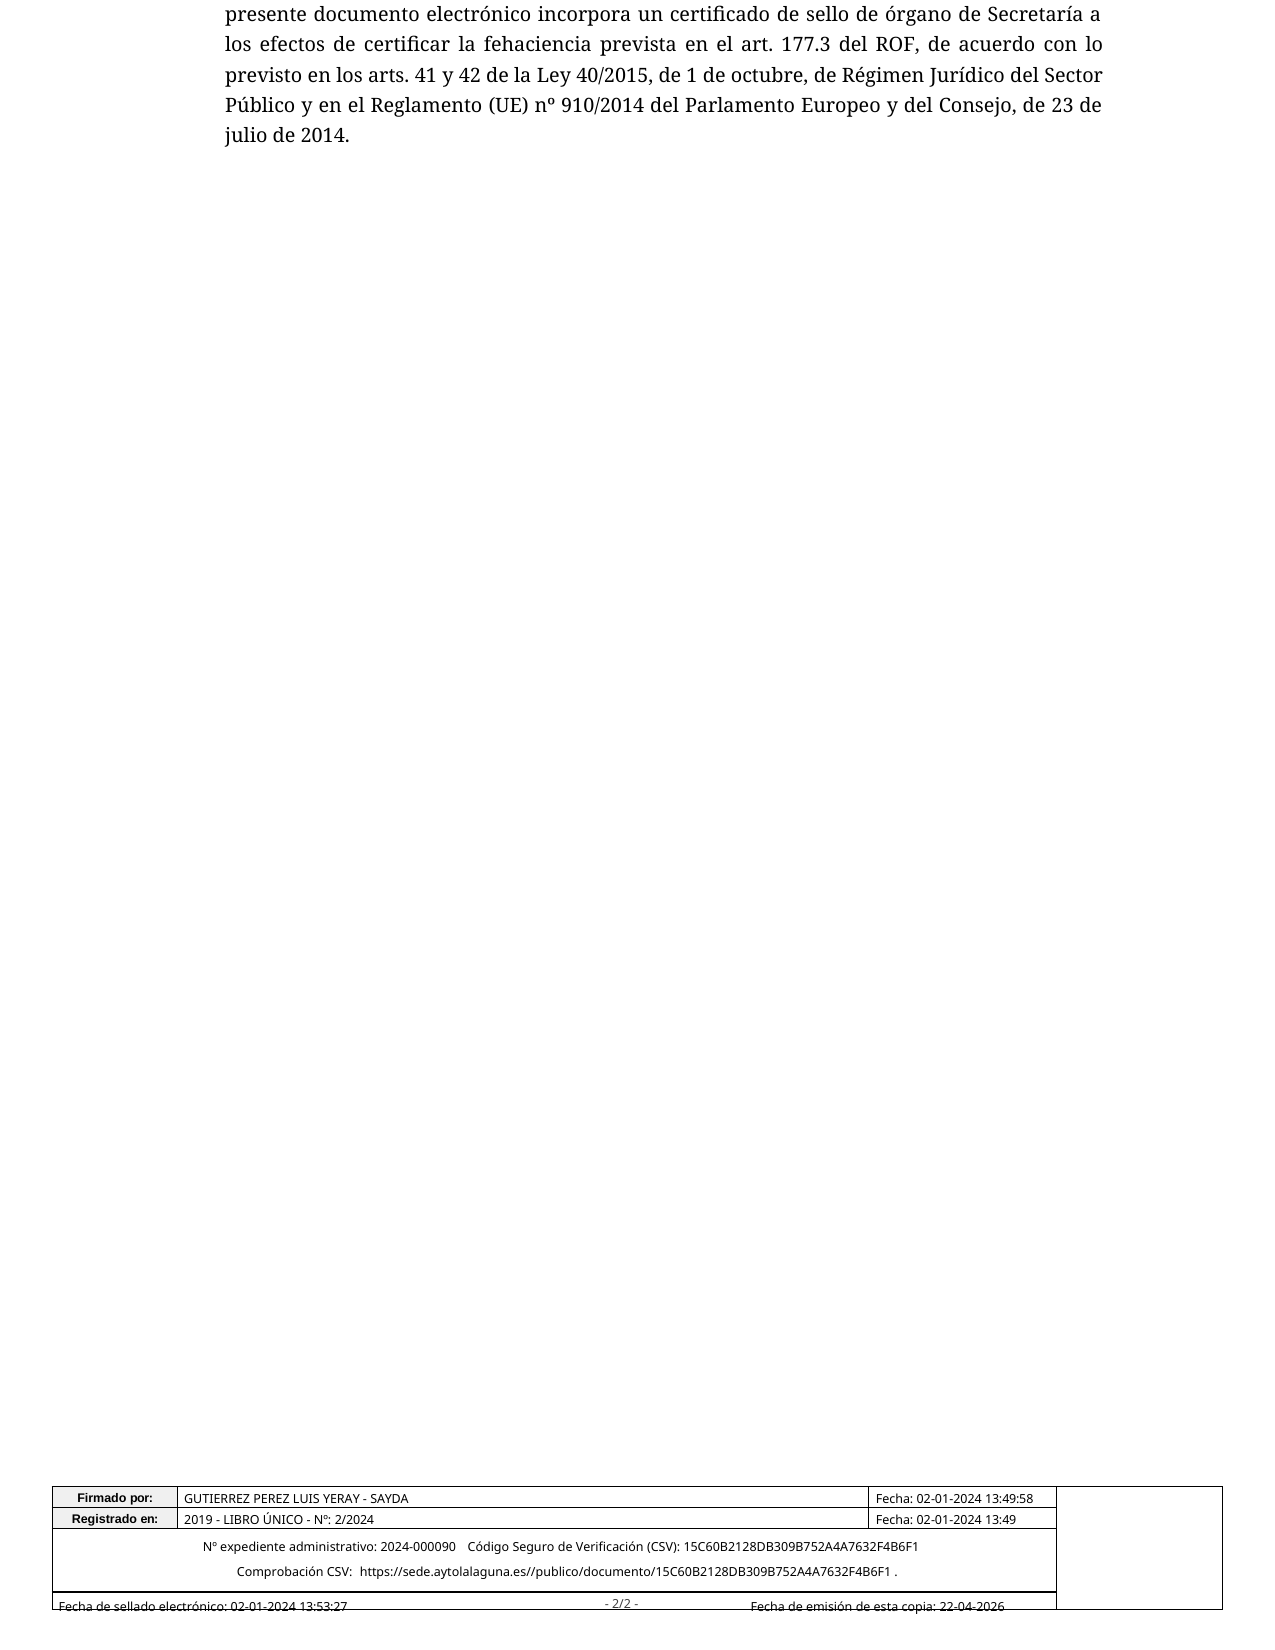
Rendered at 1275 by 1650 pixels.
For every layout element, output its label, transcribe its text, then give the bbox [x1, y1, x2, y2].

text presente documento electrónico incorpora un certificado de sello de órgano de Secretaría a los efectos de certificar la fehaciencia prevista en el art. 177.3 del ROF, de acuerdo con lo previsto en los arts. 41 y 42 de la Ley 40/2015, de 1 de octubre, de Régimen Jurídico del Sector Público y en el Reglamento (UE) nº 910/2014 del Parlamento Europeo y del Consejo, de 23 de julio de 2014. [225, 0, 1103, 149]
